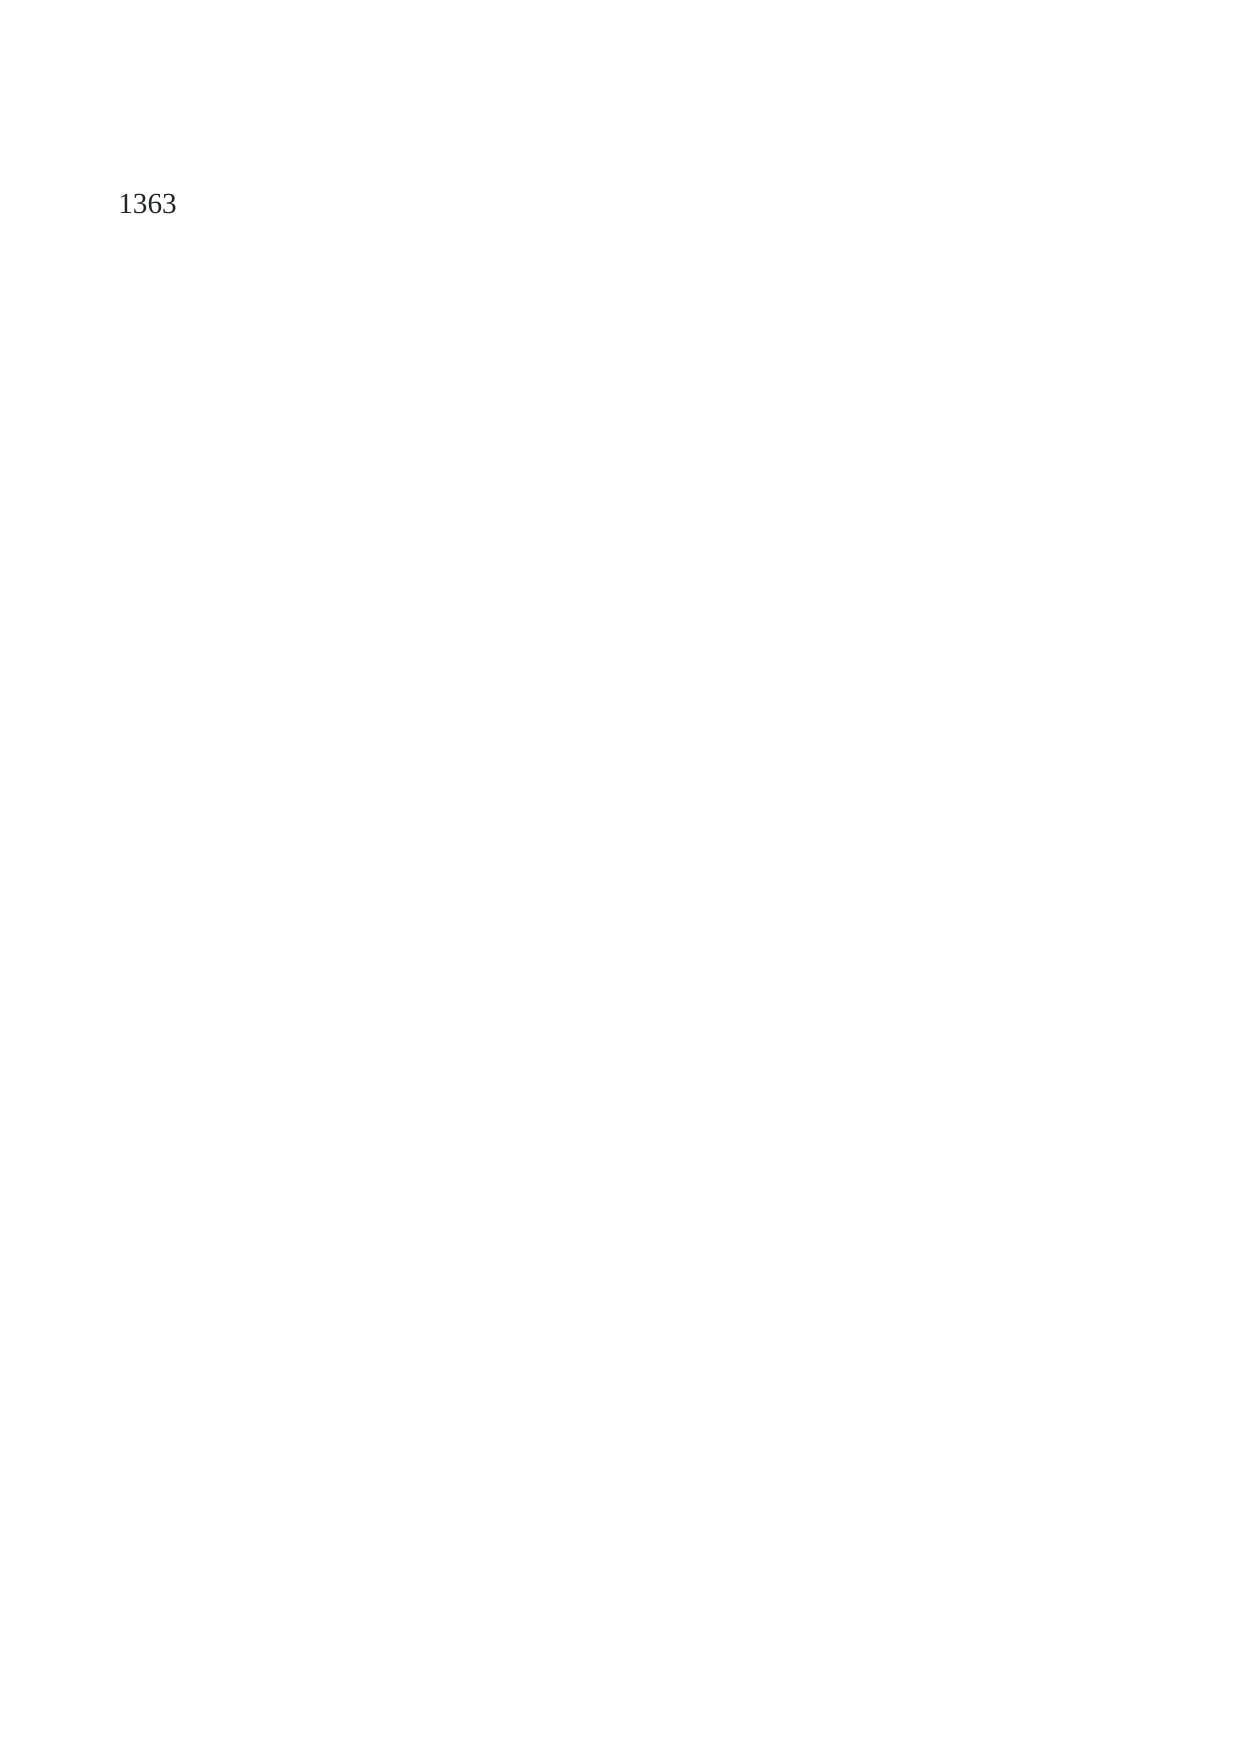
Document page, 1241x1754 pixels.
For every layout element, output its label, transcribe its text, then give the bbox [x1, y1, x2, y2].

text 1363 [118, 186, 1122, 220]
